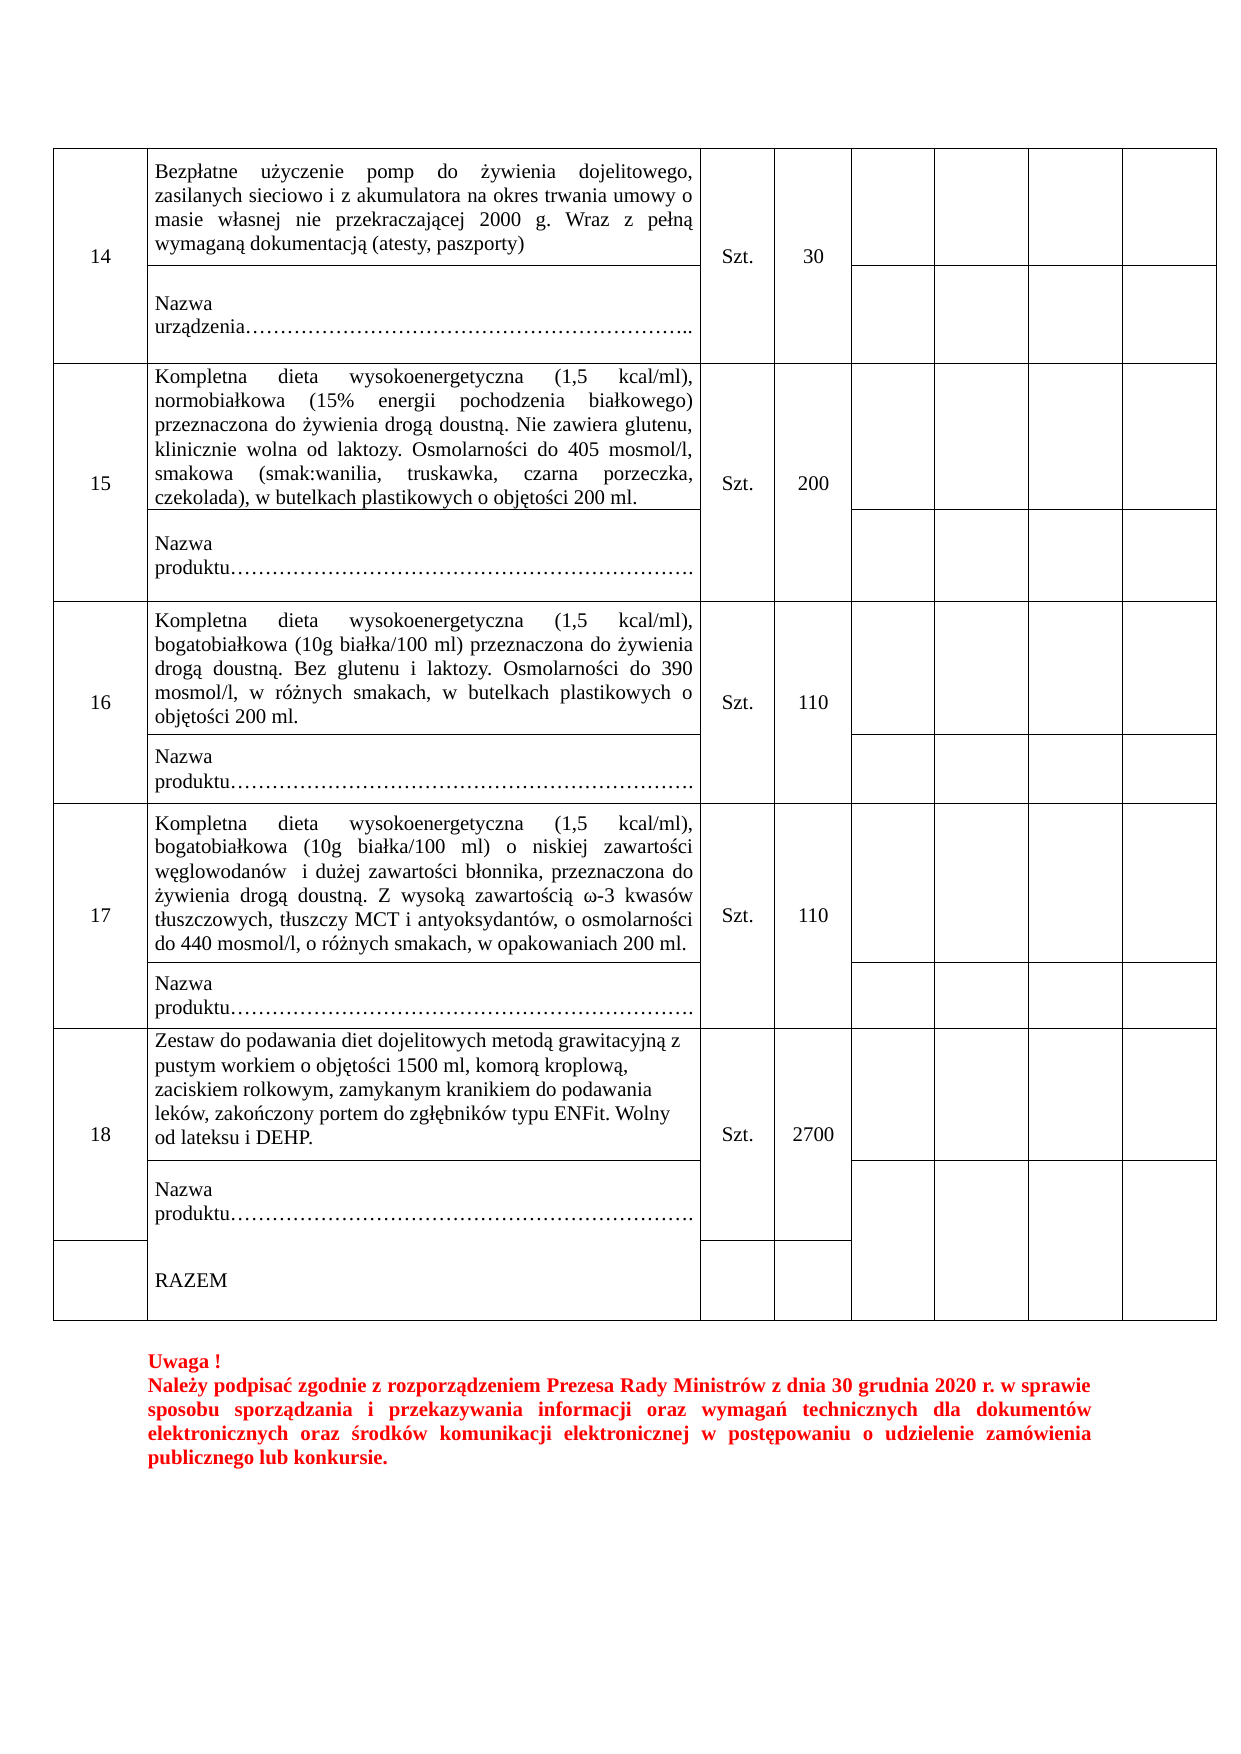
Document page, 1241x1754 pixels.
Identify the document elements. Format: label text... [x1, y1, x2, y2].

table_cell [935, 804, 1028, 962]
table_cell [935, 963, 1028, 1027]
table_cell [1123, 1161, 1216, 1240]
table_cell Szt. [701, 149, 774, 363]
table_cell [701, 1241, 774, 1319]
table_cell [54, 1241, 147, 1319]
table_cell [1029, 602, 1122, 734]
table_cell [852, 804, 934, 962]
table_cell Nazwa produktu…………………………………………………………. [148, 510, 700, 601]
table_cell [852, 1029, 934, 1160]
table_cell [852, 963, 934, 1027]
table_cell [852, 149, 934, 265]
table_cell [1123, 364, 1216, 509]
table_cell [1123, 804, 1216, 962]
table_cell RAZEM [148, 1240, 700, 1319]
table_cell Kompletna dieta wysokoenergetyczna (1,5 kcal/ml), bogatobiałkowa (10g białka/100 ml) przeznaczona do żywienia drogą doustną. Bez glutenu i laktozy. Osmolarności do 390 mosmol/l, w różnych smakach, w butelkach plastikowych o objętości 200 ml. [148, 602, 700, 734]
table_cell [935, 149, 1028, 265]
table_cell [935, 266, 1028, 363]
table_cell [1123, 735, 1216, 802]
table_cell [852, 602, 934, 734]
table_cell Szt. [701, 364, 774, 601]
table_cell [852, 735, 934, 802]
table_cell [1123, 266, 1216, 363]
table_cell 200 [775, 364, 851, 601]
table_cell Zestaw do podawania diet dojelitowych metodą grawitacyjną z pustym workiem o objętości 1500 ml, komorą kroplową, zaciskiem rolkowym, zamykanym kranikiem do podawania leków, zakończony portem do zgłębników typu ENFit. Wolny od lateksu i DEHP. [148, 1029, 700, 1160]
table_cell Szt. [701, 1029, 774, 1240]
table_cell Nazwa produktu…………………………………………………………. [148, 1161, 700, 1240]
table_cell 17 [54, 804, 147, 1027]
table_cell [935, 364, 1028, 509]
table_cell [1029, 963, 1122, 1027]
table_cell [1123, 963, 1216, 1027]
text Uwaga ! [148, 1349, 1093, 1373]
table_cell [1123, 1029, 1216, 1160]
table_cell [852, 1240, 934, 1319]
table_cell [1029, 735, 1122, 802]
table_cell [1029, 266, 1122, 363]
table_cell [1029, 1161, 1122, 1240]
table_cell Bezpłatne użyczenie pomp do żywienia dojelitowego, zasilanych sieciowo i z akumulatora na okres trwania umowy o masie własnej nie przekraczającej 2000 g. Wraz z pełną wymaganą dokumentacją (atesty, paszporty) [148, 149, 700, 265]
table_cell [852, 364, 934, 509]
table_cell Kompletna dieta wysokoenergetyczna (1,5 kcal/ml), bogatobiałkowa (10g białka/100 ml) o niskiej zawartości węglowodanów i dużej zawartości błonnika, przeznaczona do żywienia drogą doustną. Z wysoką zawartością ω-3 kwasów tłuszczowych, tłuszczy MCT i antyoksydantów, o osmolarności do 440 mosmol/l, o różnych smakach, w opakowaniach 200 ml. [148, 804, 700, 962]
table_cell Kompletna dieta wysokoenergetyczna (1,5 kcal/ml), normobiałkowa (15% energii pochodzenia białkowego) przeznaczona do żywienia drogą doustną. Nie zawiera glutenu, klinicznie wolna od laktozy. Osmolarności do 405 mosmol/l, smakowa (smak:wanilia, truskawka, czarna porzeczka, czekolada), w butelkach plastikowych o objętości 200 ml. [148, 364, 700, 509]
table_cell [1029, 1240, 1122, 1319]
table_cell 30 [775, 149, 851, 363]
table_cell 16 [54, 602, 147, 802]
table_cell 14 [54, 149, 147, 363]
table_cell Nazwa produktu…………………………………………………………. [148, 735, 700, 802]
table_cell [1123, 510, 1216, 601]
table_cell [775, 1241, 851, 1319]
text Należy podpisać zgodnie z rozporządzeniem Prezesa Rady Ministrów z dnia 30 grudnia 2020 r. w sprawie sposobu sporządzania i przekazywania informacji oraz wymagań technicznych dla dokumentów elektronicznych oraz środków komunikacji elektronicznej w postępowaniu o udzielenie zamówienia publicznego lub konkursie. [148, 1373, 1093, 1469]
table_cell Nazwa produktu…………………………………………………………. [148, 963, 700, 1027]
table_cell Szt. [701, 602, 774, 802]
table_cell Nazwa urządzenia……………………………………………………….. [148, 266, 700, 363]
table_cell [1123, 1240, 1216, 1319]
table_cell Szt. [701, 804, 774, 1027]
table_cell 2700 [775, 1029, 851, 1240]
table_cell [1029, 364, 1122, 509]
table_cell [1029, 149, 1122, 265]
table_cell [935, 1029, 1028, 1160]
table_cell [935, 735, 1028, 802]
table_cell [935, 510, 1028, 601]
table_cell 15 [54, 364, 147, 601]
table_cell [852, 266, 934, 363]
table_cell [1029, 804, 1122, 962]
table_cell [1123, 149, 1216, 265]
table_cell [935, 1240, 1028, 1319]
table_cell [1123, 602, 1216, 734]
table_cell [935, 1161, 1028, 1240]
table_cell [1029, 1029, 1122, 1160]
table_cell 110 [775, 804, 851, 1027]
table_cell [1029, 510, 1122, 601]
table_cell [852, 1161, 934, 1240]
table_cell [935, 602, 1028, 734]
table_cell 110 [775, 602, 851, 802]
table_cell 18 [54, 1029, 147, 1240]
table_cell [852, 510, 934, 601]
